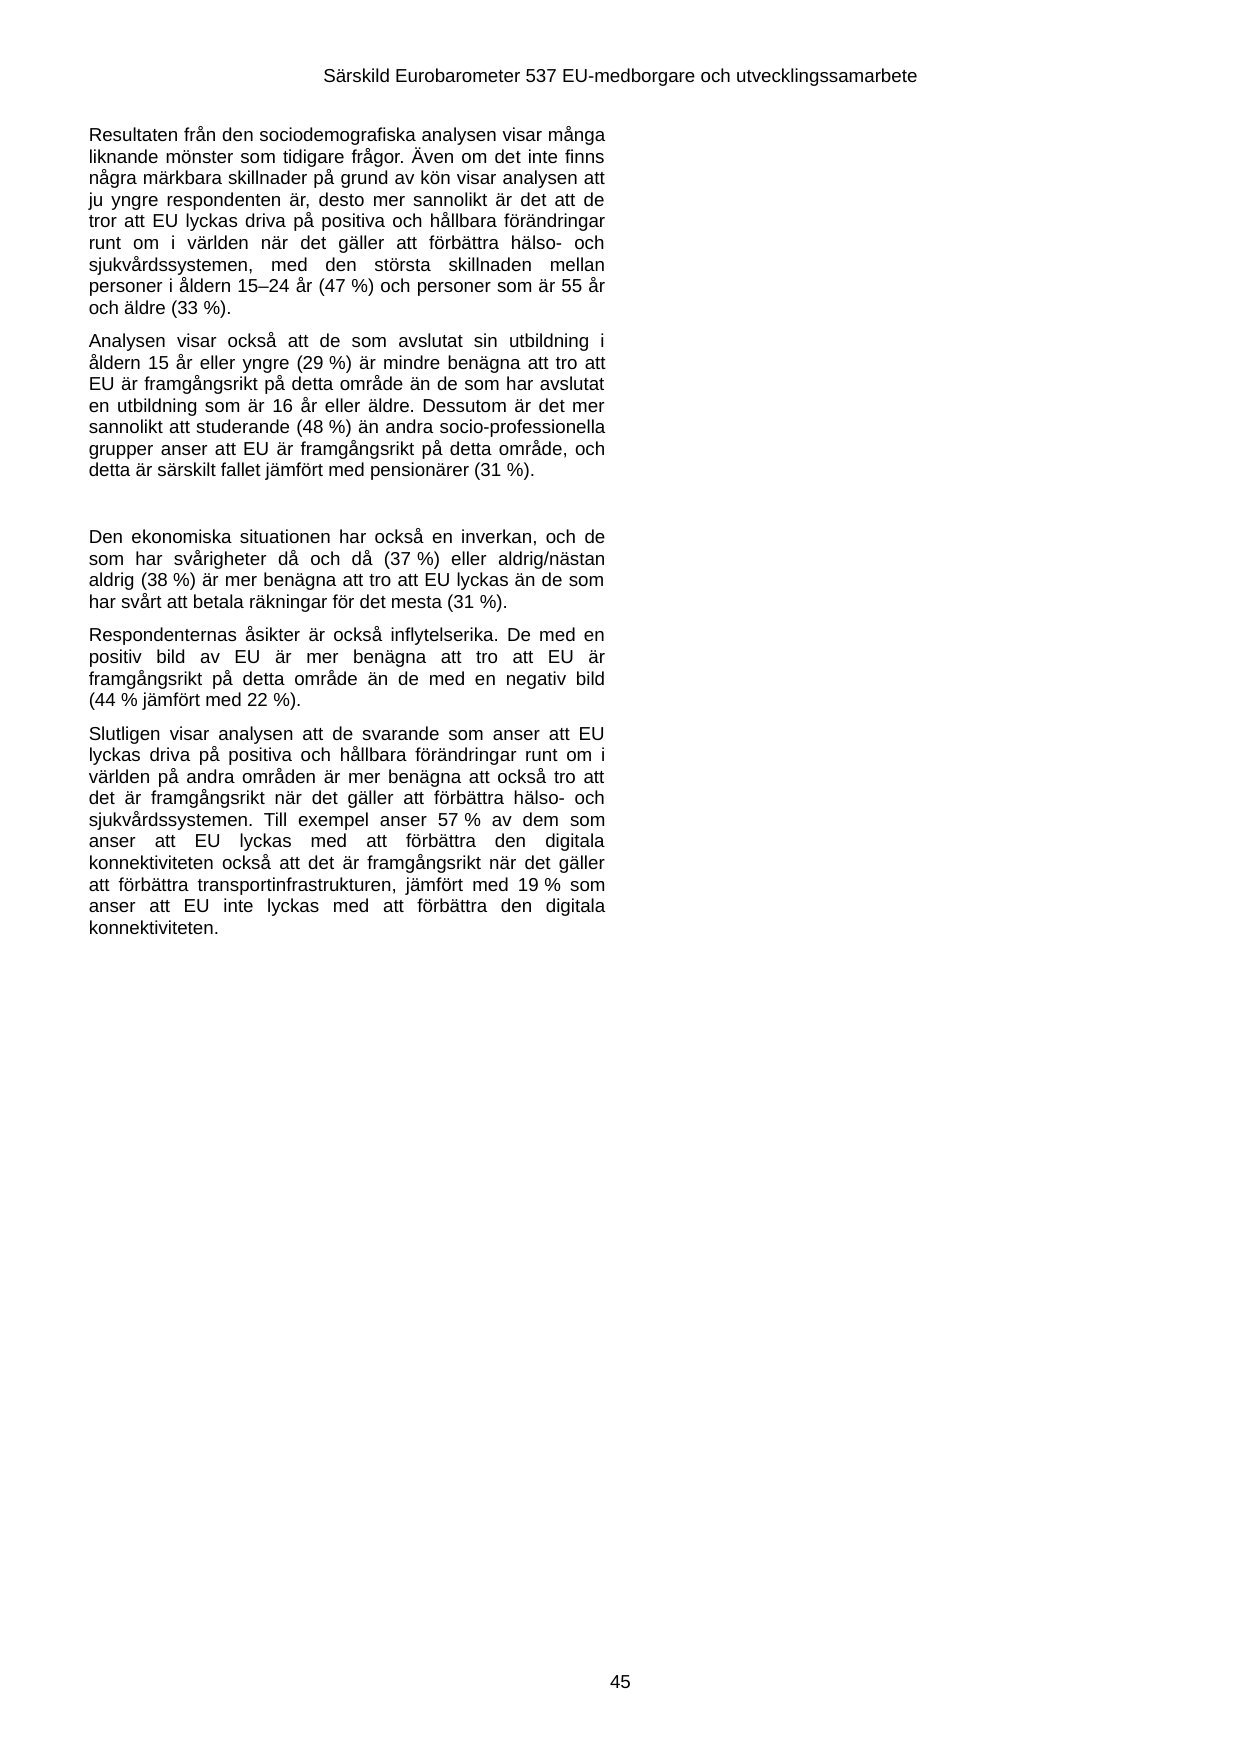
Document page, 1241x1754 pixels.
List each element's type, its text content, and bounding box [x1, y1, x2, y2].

text Analysen visar också att de som avslutat sin utbildning i åldern 15 år eller yngre (29 %) är mindre benägna att tro att EU är framgångsrikt på detta område än de som har avslutat en utbildning som är 16 år eller äldre. Dessutom är det mer sannolikt att studerande (48 %) än andra socio-professionella grupper anser att EU är framgångsrikt på detta område, och detta är särskilt fallet jämfört med pensionärer (31 %). [88, 330, 605, 481]
text Resultaten från den sociodemografiska analysen visar många liknande mönster som tidigare frågor. Även om det inte finns några märkbara skillnader på grund av kön visar analysen att ju yngre respondenten är, desto mer sannolikt är det att de tror att EU lyckas driva på positiva och hållbara förändringar runt om i världen när det gäller att förbättra hälso- och sjukvårdssystemen, med den största skillnaden mellan personer i åldern 15–24 år (47 %) och personer som är 55 år och äldre (33 %). [88, 124, 605, 318]
text Den ekonomiska situationen har också en inverkan, och de som har svårigheter då och då (37 %) eller aldrig/nästan aldrig (38 %) är mer benägna att tro att EU lyckas än de som har svårt att betala räkningar för det mesta (31 %). [88, 526, 605, 612]
text Slutligen visar analysen att de svarande som anser att EU lyckas driva på positiva och hållbara förändringar runt om i världen på andra områden är mer benägna att också tro att det är framgångsrikt när det gäller att förbättra hälso- och sjukvårdssystemen. Till exempel anser 57 % av dem som anser att EU lyckas med att förbättra den digitala konnektiviteten också att det är framgångsrikt när det gäller att förbättra transportinfrastrukturen, jämfört med 19 % som anser att EU inte lyckas med att förbättra den digitala konnektiviteten. [88, 722, 605, 938]
text Respondenternas åsikter är också inflytelserika. De med en positiv bild av EU är mer benägna att tro att EU är framgångsrikt på detta område än de med en negativ bild (44 % jämfört med 22 %). [88, 624, 605, 711]
